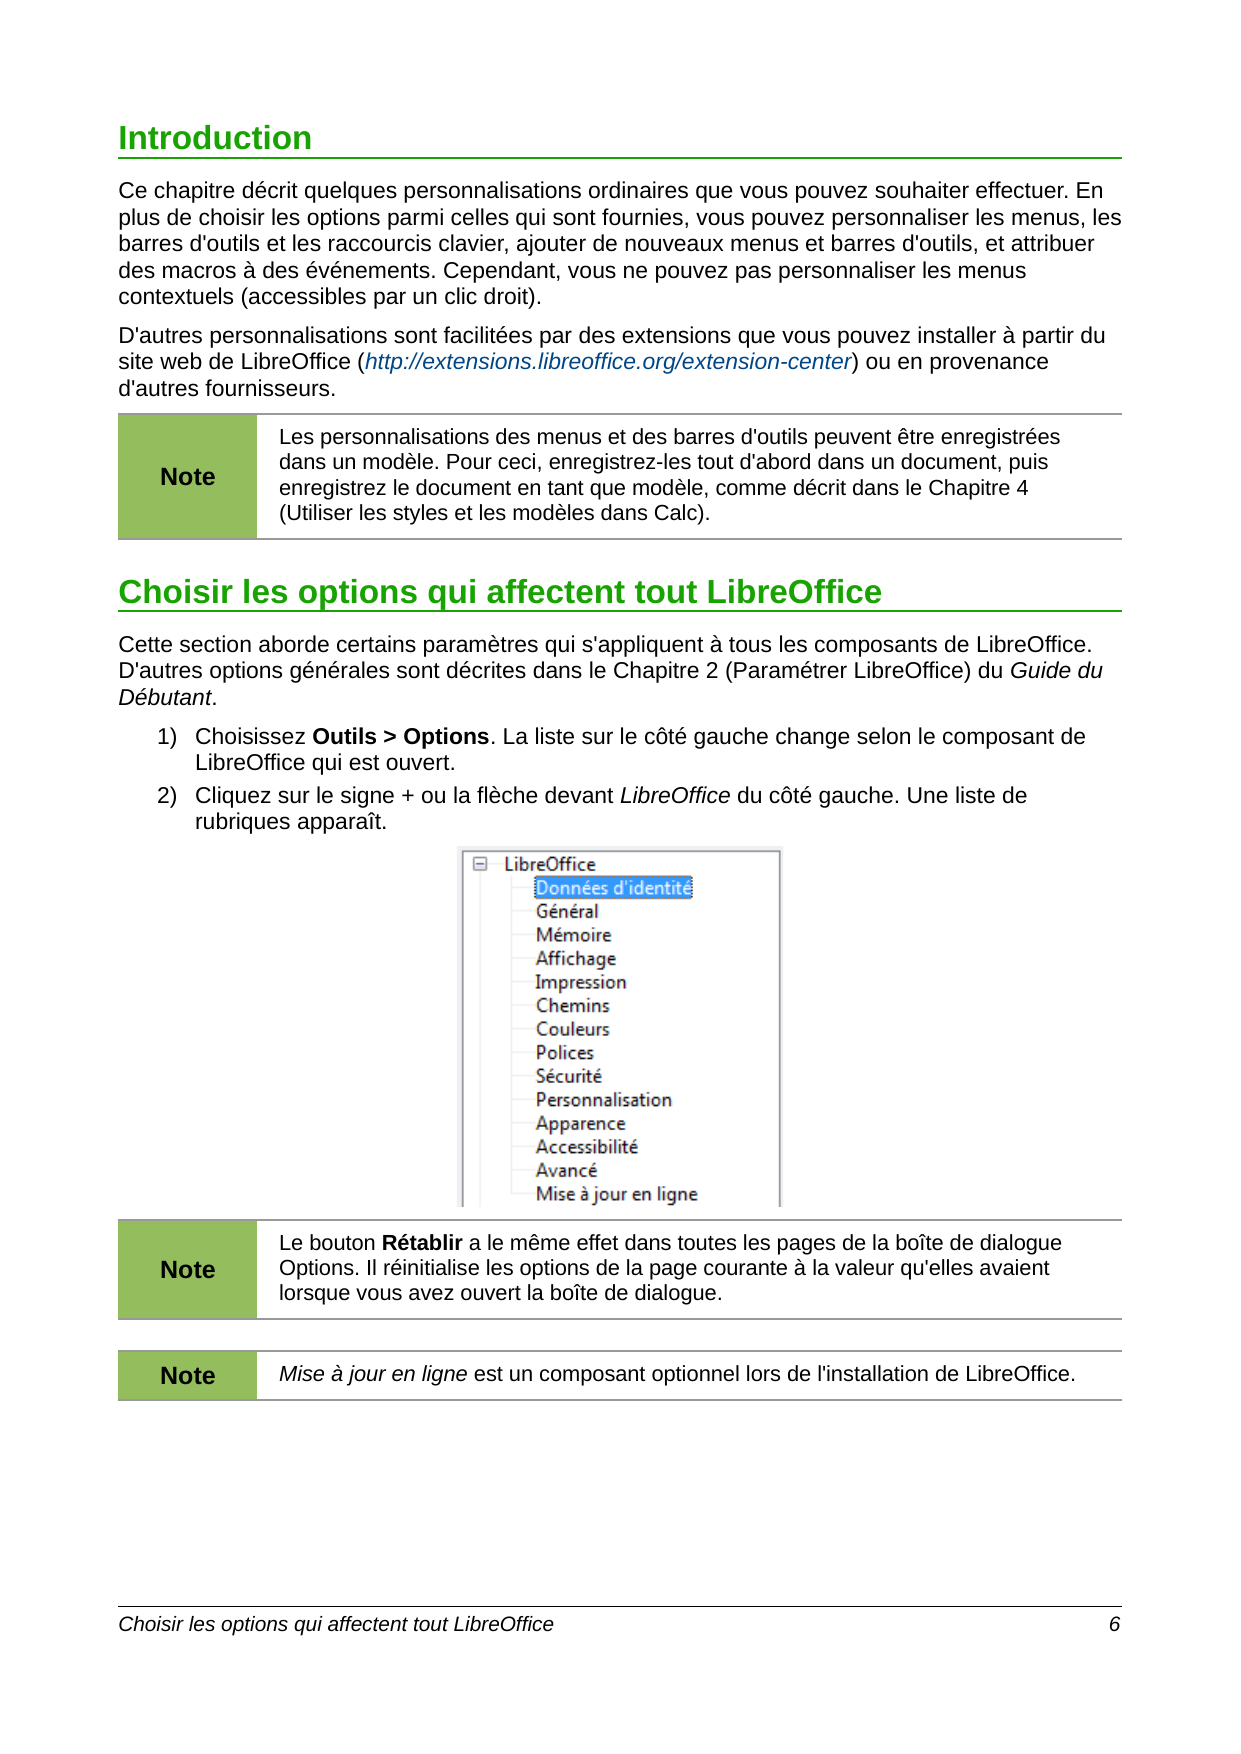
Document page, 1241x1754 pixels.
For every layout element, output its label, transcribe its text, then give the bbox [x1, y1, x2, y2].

text Cette section aborde certains paramètres qui s'appliquent à tous les composants de LibreOffice. D'autres options générales sont décrites dans le Chapitre 2 (Paramétrer LibreOffice) du Guide du Débutant. [118, 631, 1122, 710]
picture [456, 846, 784, 1207]
list Cliquez sur le signe + ou la flèche devant LibreOffice du côté gauche. Une liste de rubriques apparaît. [177, 782, 1122, 834]
table_header Note [118, 1221, 257, 1318]
text D'autres personnalisations sont facilitées par des extensions que vous pouvez installer à partir du site web de LibreOffice (http://extensions.libreoffice.org/extension-center) ou en provenance d'autres fournisseurs. [118, 322, 1122, 401]
table_header Les personnalisations des menus et des barres d'outils peuvent être enregistrées dans un modèle. Pour ceci, enregistrez-les tout d'abord dans un document, puis enregistrez le document en tant que modèle, comme décrit dans le Chapitre 4 (Utiliser les styles et les modèles dans Calc). [258, 415, 1122, 538]
list Choisissez Outils > Options. La liste sur le côté gauche change selon le composant de LibreOffice qui est ouvert. [177, 723, 1122, 775]
text Ce chapitre décrit quelques personnalisations ordinaires que vous pouvez souhaiter effectuer. En plus de choisir les options parmi celles qui sont fournies, vous pouvez personnaliser les menus, les barres d'outils et les raccourcis clavier, ajouter de nouveaux menus et barres d'outils, et attribuer des macros à des événements. Cependant, vous ne pouvez pas personnaliser les menus contextuels (accessibles par un clic droit). [118, 177, 1122, 309]
table_header Le bouton Rétablir a le même effet dans toutes les pages de la boîte de dialogue Options. Il réinitialise les options de la page courante à la valeur qu'elles avaient lorsque vous avez ouvert la boîte de dialogue. [258, 1221, 1122, 1318]
table_header Mise à jour en ligne est un composant optionnel lors de l'installation de LibreOffice. [258, 1352, 1122, 1399]
subtitle Introduction [118, 118, 1122, 157]
subtitle Choisir les options qui affectent tout LibreOffice [118, 572, 1122, 610]
table_header Note [118, 1352, 257, 1399]
table_header Note [118, 415, 257, 538]
